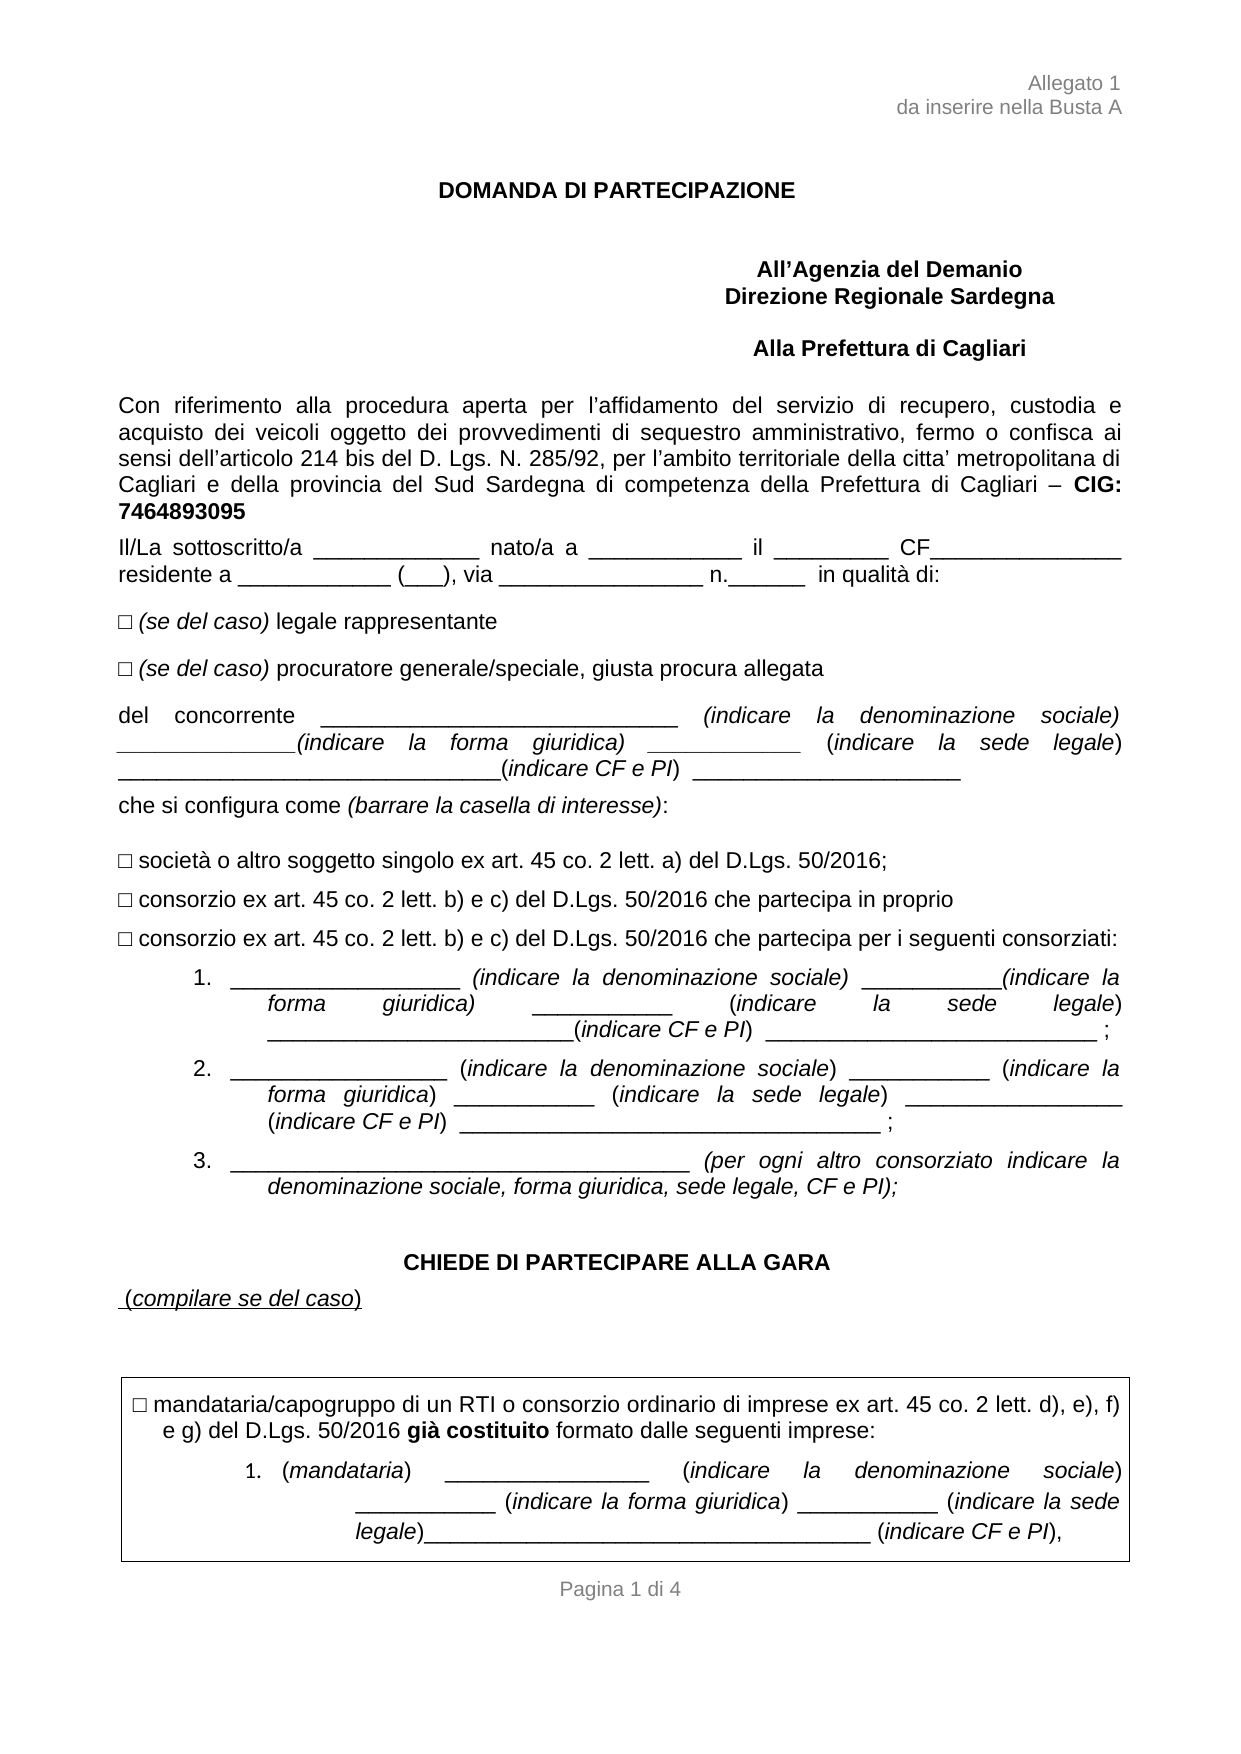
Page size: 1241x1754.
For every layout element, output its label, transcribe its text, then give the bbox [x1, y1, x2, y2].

text □ società o altro soggetto singolo ex art. 45 co. 2 lett. a) del D.Lgs. 50/2016; [118, 847, 1122, 873]
list __________________ (indicare la denominazione sociale) ___________(indicare la forma giuridica) ___________ (indicare la sede legale) ________________________(indicare CF e PI) __________________________ ; [193, 963, 1122, 1043]
text □ consorzio ex art. 45 co. 2 lett. b) e c) del D.Lgs. 50/2016 che partecipa per i seguenti consorziati: [118, 925, 1122, 951]
table_header □ mandataria/capogruppo di un RTI o consorzio ordinario di imprese ex art. 45 co. 2 lett. d), e), f) e g) del D.Lgs. 50/2016 già costituito formato dalle seguenti imprese: (mandataria) ________________ (indicare la denominazione sociale) ___________ (indicare la forma giuridica) ___________ (indicare la sede legale)___________________________________ (indicare CF e PI), _________________________________(indicare la parte del servizio che in caso di aggiudicazione verrà eseguita, fermo restando che la mandataria dovrà eseguire il servizio in misura maggioritaria); (mandante) _______________ (indicare la denominazione sociale) _______________ (indicare la forma giuridica) _______________ (indicare la sede legale) ___________________________ (indicare CF e PI), _____________________(indicare la parte del servizio che in caso di aggiudicazione verrà eseguita); _________________________________ (per ogni altra mandante indicare la denominazione sociale, forma giuridica, sede legale, CF e PI, nonché la parte del servizio che in caso di aggiudicazione verrà eseguita); □ mandataria/capogruppo di un RTI o consorzio ordinario di imprese ex art. 45 co. 2 lett. d), e), f) e g) del D.Lgs. 50/2016 non ancora costituito che in caso di aggiudicazione sarà formato dalle seguenti imprese: (mandataria) ________________ (indicare la denominazione sociale) ___________ (indicare la forma giuridica) ___________ (indicare la sede legale)___________________________________ (indicare CF e PI), _________________________________(indicare la parte del servizio che in caso di aggiudicazione verrà eseguita, fermo restando che la mandataria dovrà eseguire il servizio in misura maggioritaria); (mandante) _______________ (indicare la denominazione sociale) _______________ (indicare la forma giuridica) _______________ (indicare la sede legale) ___________________________ (indicare CF e PI), _____________________(indicare la parte del servizio che in caso di aggiudicazione verrà eseguita); _________________________________ (per ogni altra mandante indicare la denominazione sociale, forma giuridica, sede legale, CF e PI, nonché la parte del servizio che in caso di aggiudicazione verrà eseguita); che si impegna, ai sensi dell’art. 48, comma 8, D.Lgs. 50/2016, in caso di aggiudicazione della gara, a stipulare il contratto in nome e per conto proprio e delle mandanti in virtù del mandato collettivo da queste ultime alla stessa conferito. [122, 1378, 1129, 1561]
text CHIEDE DI PARTECIPARE ALLA GARA [118, 1249, 1122, 1275]
text (compilare se del caso) [118, 1285, 1122, 1312]
text □ consorzio ex art. 45 co. 2 lett. b) e c) del D.Lgs. 50/2016 che partecipa in proprio [118, 886, 1122, 912]
subtitle Con riferimento alla procedura aperta per l’affidamento del servizio di recupero, custodia e acquisto dei veicoli oggetto dei provvedimenti di sequestro amministrativo, fermo o confisca ai sensi dell’articolo 214 bis del D. Lgs. N. 285/92, per l’ambito territoriale della citta’ metropolitana di Cagliari e della provincia del Sud Sardegna di competenza della Prefettura di Cagliari – CIG: 7464893095 [118, 392, 1122, 524]
text □ (se del caso) procuratore generale/speciale, giusta procura allegata [118, 655, 1122, 681]
list _________________ (indicare la denominazione sociale) ___________ (indicare la forma giuridica) ___________ (indicare la sede legale) _________________ (indicare CF e PI) _________________________________ ; [193, 1055, 1122, 1134]
list ____________________________________ (per ogni altro consorziato indicare la denominazione sociale, forma giuridica, sede legale, CF e PI); [193, 1147, 1122, 1199]
text □ (se del caso) legale rappresentante [118, 608, 1122, 634]
text DOMANDA DI PARTECIPAZIONE [118, 177, 1122, 203]
text del concorrente ____________________________ (indicare la denominazione sociale) ______________(indicare la forma giuridica) ____________ (indicare la sede legale) ______________________________(indicare CF e PI) _____________________ [118, 702, 1122, 781]
table_header All’Agenzia del Demanio Direzione Regionale Sardegna Alla Prefettura di Cagliari [634, 256, 1144, 362]
text Il/La sottoscritto/a _____________ nato/a a ____________ il _________ CF_______________ residente a ____________ (___), via ________________ n.______ in qualità di: [118, 534, 1122, 587]
text che si configura come (barrare la casella di interesse): [118, 792, 1122, 818]
